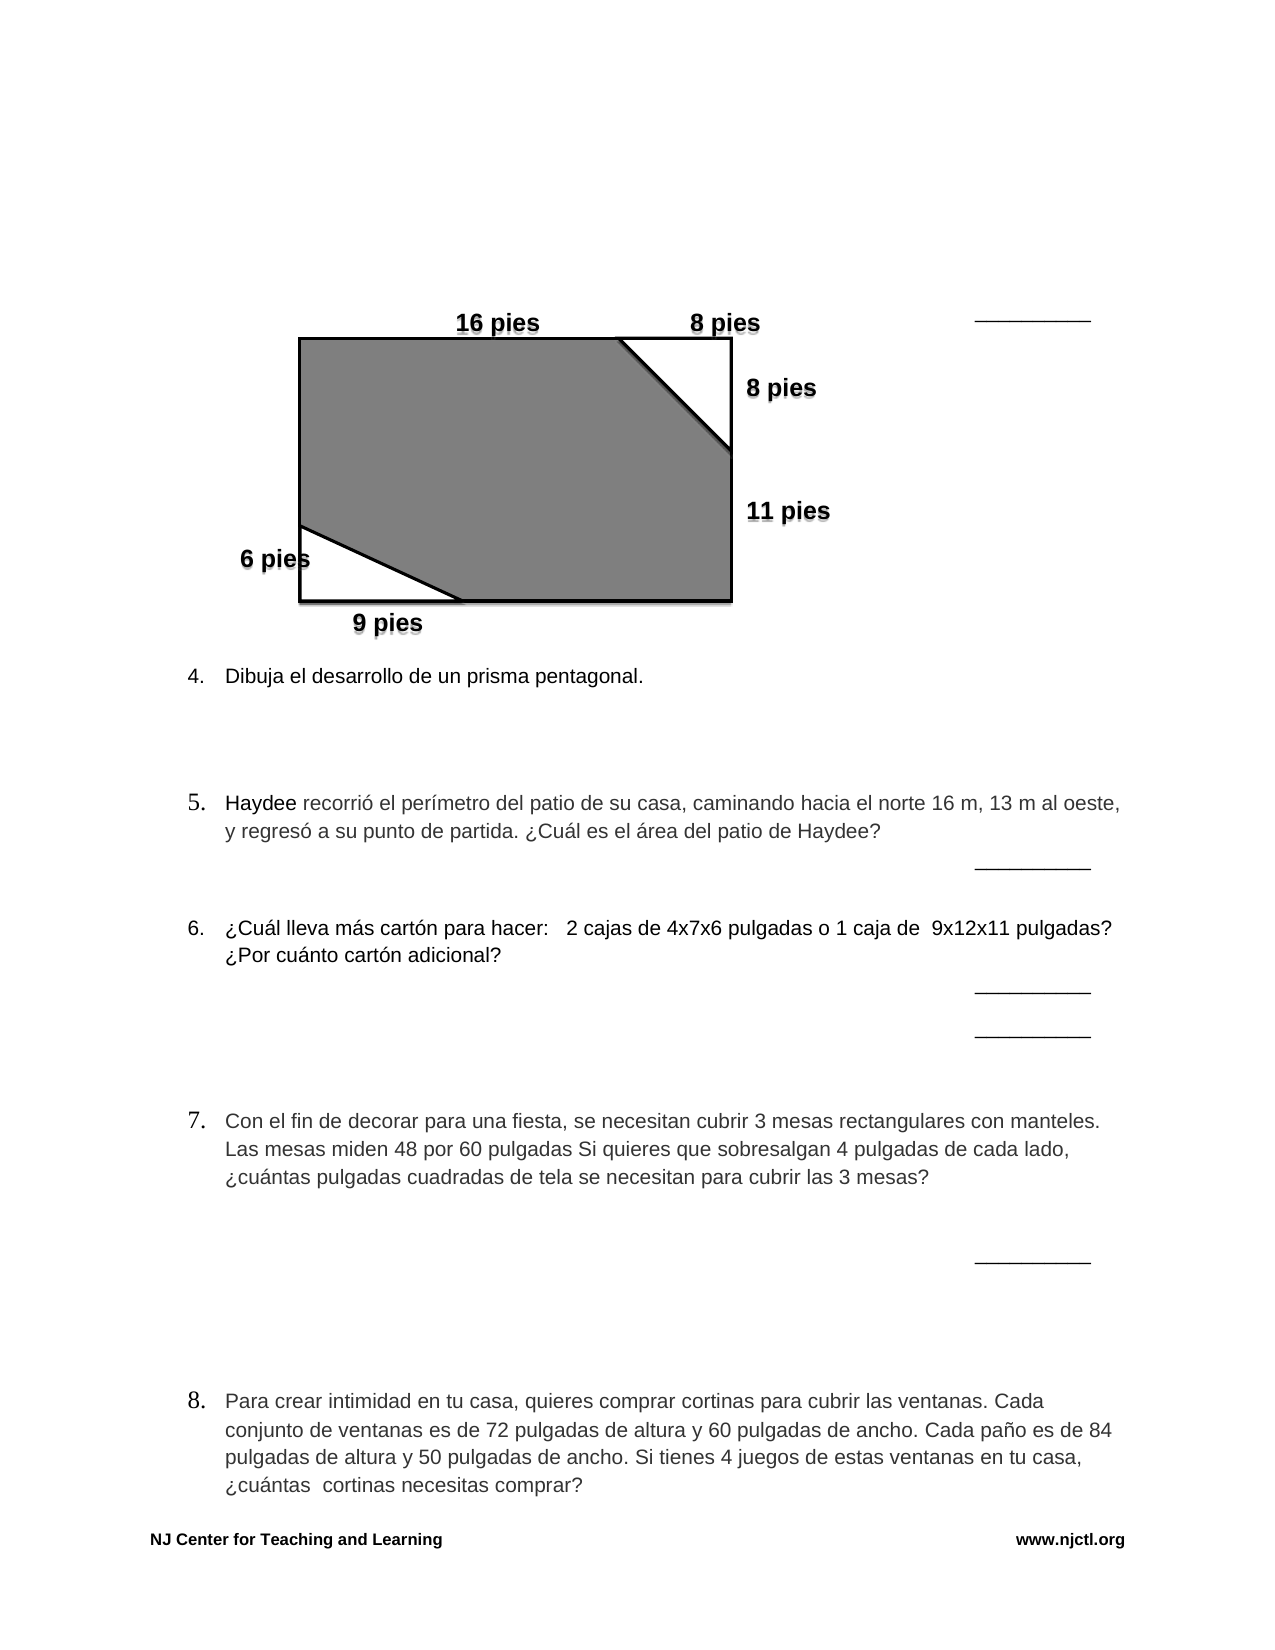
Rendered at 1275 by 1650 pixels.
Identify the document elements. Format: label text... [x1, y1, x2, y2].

list __________ [900, 1015, 1125, 1039]
list Haydee recorrió el perímetro del patio de su casa, caminando hacia el norte 16 m, 13 m al oeste, y regresó a su punto de partida. ¿Cuál es el área del patio de Haydee? [187, 787, 1125, 843]
list Para crear intimidad en tu casa, quieres comprar cortinas para cubrir las ventanas. Cada conjunto de ventanas es de 72 pulgadas de altura y 60 pulgadas de ancho. Cada paño es de 84 pulgadas de altura y 50 pulgadas de ancho. Si tienes 4 juegos de estas ventanas en tu casa, ¿cuántas cortinas necesitas comprar? [187, 1385, 1125, 1497]
list __________ [975, 847, 1125, 871]
list __________ [900, 299, 1125, 323]
list __________ [900, 970, 1125, 994]
list __________ [900, 1240, 1125, 1264]
list ¿Cuál lleva más cartón para hacer: 2 cajas de 4x7x6 pulgadas o 1 caja de 9x12x11 pulgadas? ¿Por cuánto cartón adicional? [187, 915, 1125, 967]
list Dibuja el desarrollo de un prisma pentagonal. [187, 663, 1125, 687]
list Con el fin de decorar para una fiesta, se necesitan cubrir 3 mesas rectangulares con manteles. Las mesas miden 48 por 60 pulgadas Si quieres que sobresalgan 4 pulgadas de cada lado, ¿cuántas pulgadas cuadradas de tela se necesitan para cubrir las 3 mesas? [187, 1105, 1125, 1216]
